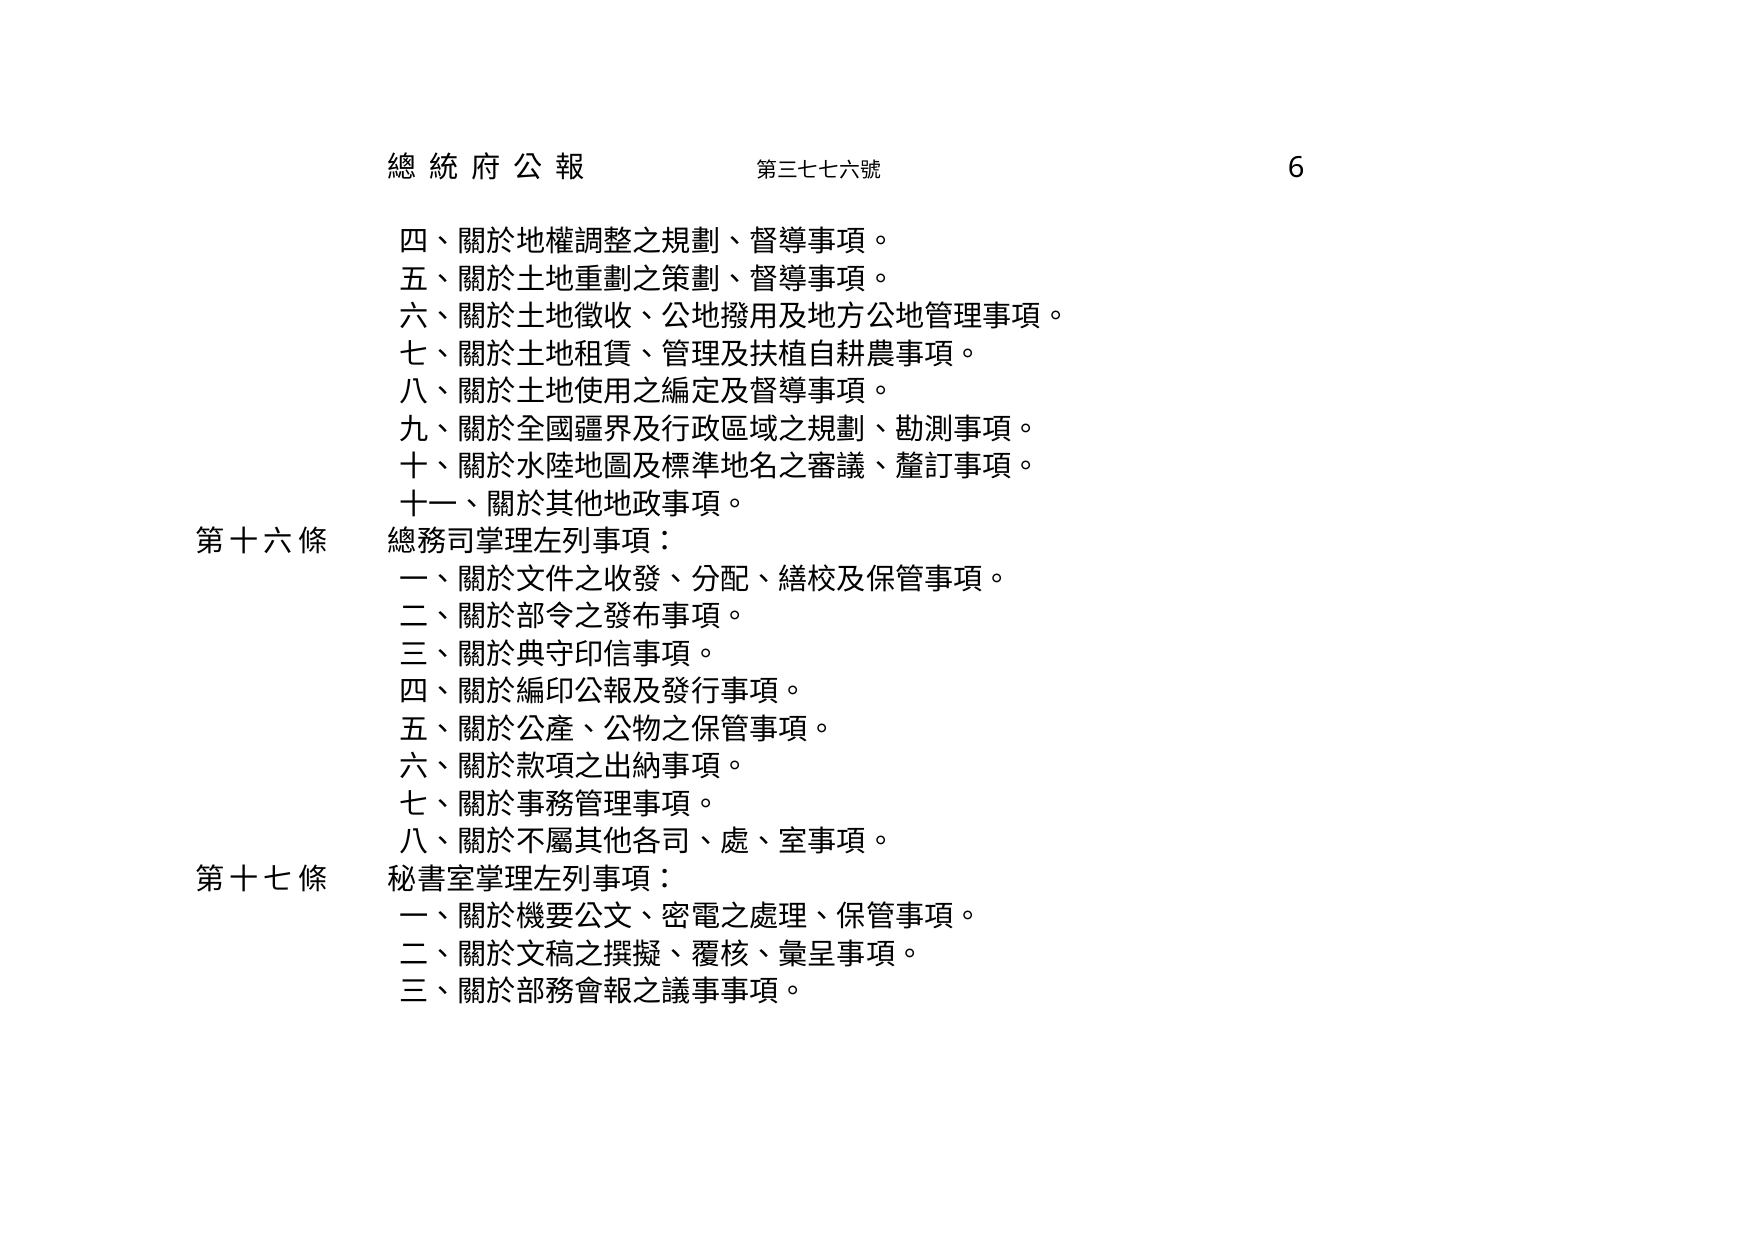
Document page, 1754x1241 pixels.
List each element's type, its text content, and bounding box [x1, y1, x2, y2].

text 六、關於款項之出納事項。 [399, 747, 1559, 784]
text 三、關於典守印信事項。 [399, 634, 1559, 672]
text 十一、關於其他地政事項。 [399, 484, 1559, 522]
text 十、關於水陸地圖及標準地名之審議、釐訂事項。 [399, 447, 1559, 484]
text 第十七條 秘書室掌理左列事項： [195, 859, 1559, 897]
text 五、關於土地重劃之策劃、督導事項。 [399, 259, 1559, 297]
text 第十六條 總務司掌理左列事項： [195, 522, 1559, 559]
text 八、關於不屬其他各司、處、室事項。 [399, 822, 1559, 859]
text 五、關於公產、公物之保管事項。 [399, 709, 1559, 747]
text 一、關於文件之收發、分配、繕校及保管事項。 [399, 559, 1559, 597]
text 四、關於地權調整之規劃、督導事項。 [399, 222, 1559, 259]
text 二、關於文稿之撰擬、覆核、彙呈事項。 [399, 934, 1559, 972]
text 一、關於機要公文、密電之處理、保管事項。 [399, 897, 1559, 934]
text 六、關於土地徵收、公地撥用及地方公地管理事項。 [399, 297, 1559, 334]
text 七、關於事務管理事項。 [399, 784, 1559, 822]
text 四、關於編印公報及發行事項。 [399, 672, 1559, 709]
text 二、關於部令之發布事項。 [399, 597, 1559, 634]
text 三、關於部務會報之議事事項。 [399, 972, 1559, 1009]
text 八、關於土地使用之編定及督導事項。 [399, 372, 1559, 409]
text 七、關於土地租賃、管理及扶植自耕農事項。 [399, 334, 1559, 372]
text 九、關於全國疆界及行政區域之規劃、勘測事項。 [399, 409, 1559, 447]
